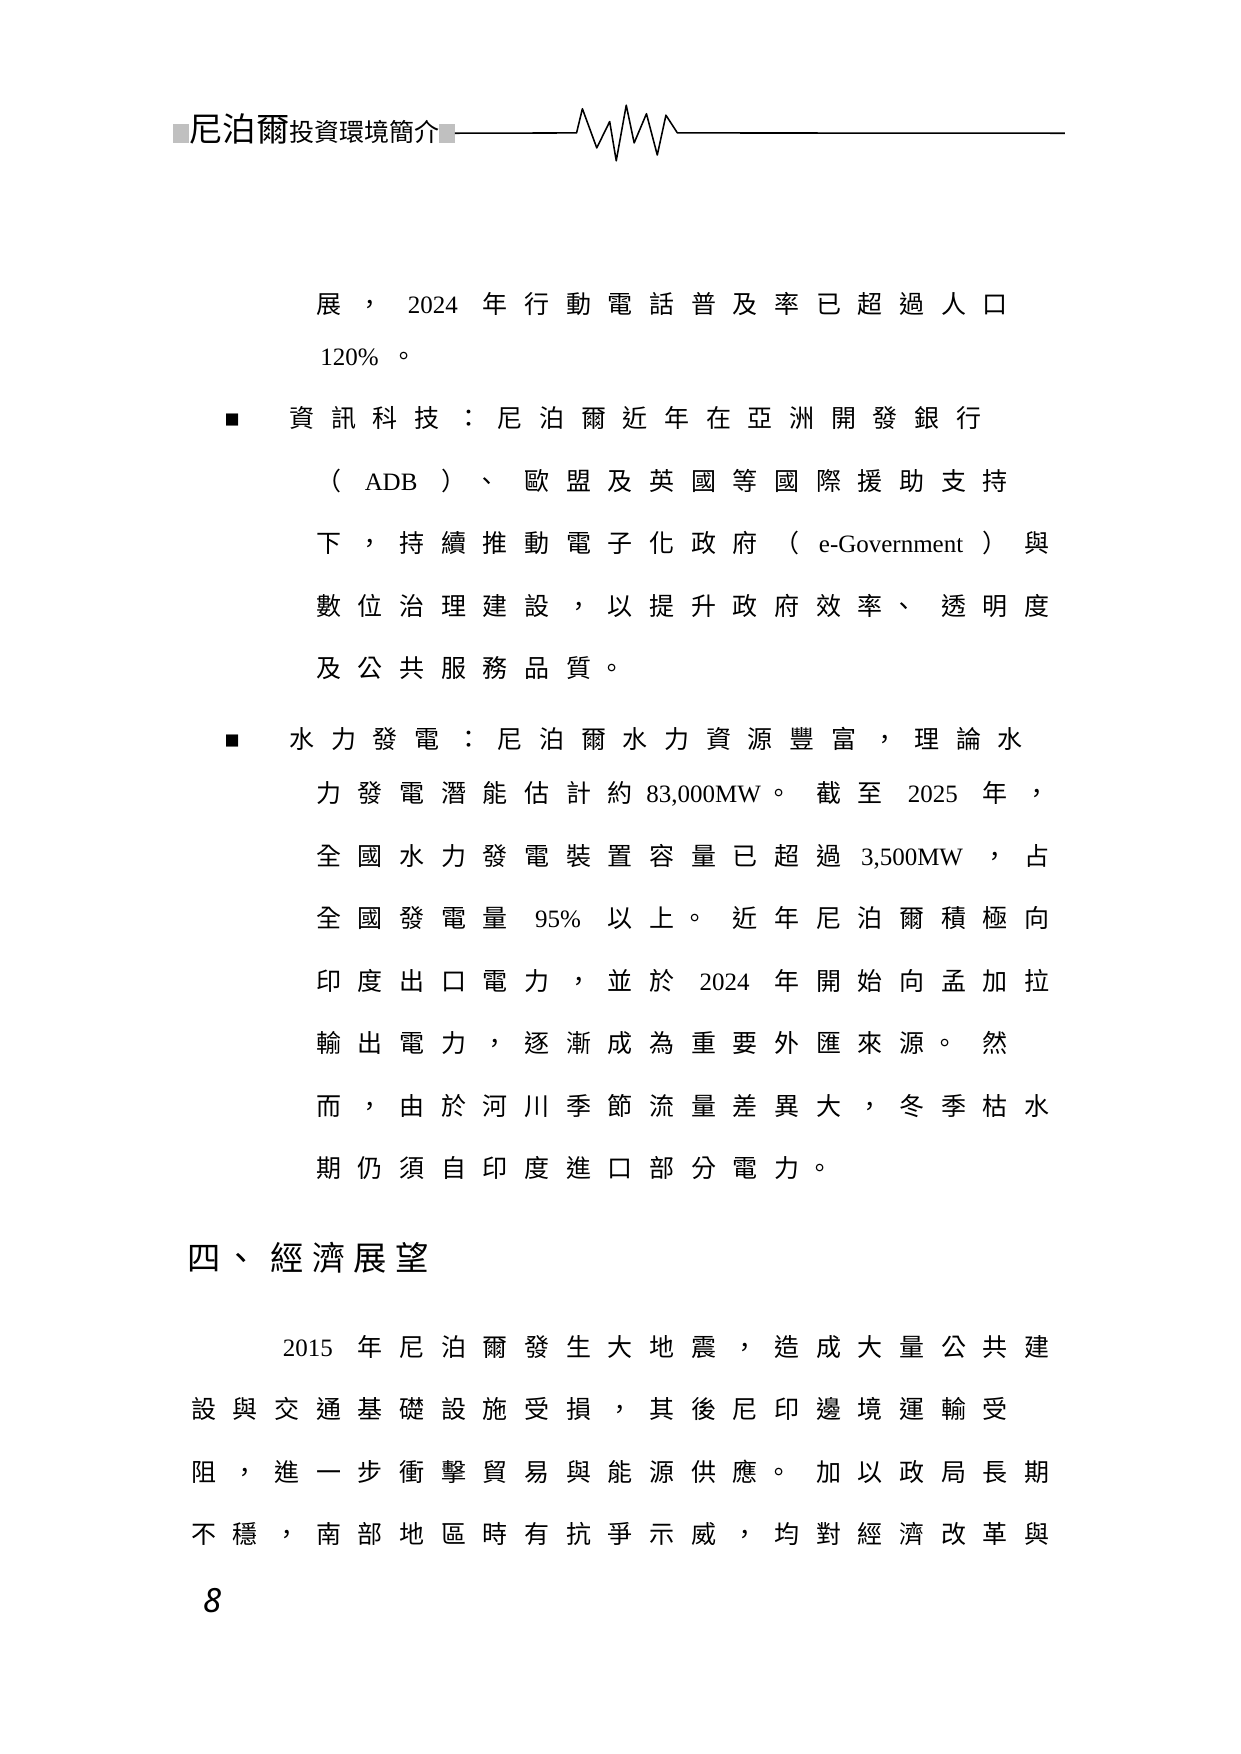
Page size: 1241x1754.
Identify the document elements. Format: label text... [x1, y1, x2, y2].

text 2015年尼泊爾發生大地震，造成大量公共建設與交通基礎設施受損，其後尼印邊境運輸受阻，進一步衝擊貿易與能源供應。加以政局長期不穩，南部地區時有抗爭示威，均對經濟改革與 [183, 1304, 1058, 1554]
text ■ 資訊科技：尼泊爾近年在亞洲開發銀行（ADB）、歐盟及英國等國際援助支持下，持續推動電子化政府（e-Government）與數位治理建設，以提升政府效率、透明度及公共服務品質。 [207, 375, 1058, 688]
text ■ 水力發電：​尼泊爾水力資源豐富，理論水力發電潛能估計約83,000MW。截至2025年，全國水力發電裝置容量已超過3,500MW，占全國發電量95%以上。近年尼泊爾積極向印度出口電力，並於2024年開始向孟加拉輸出電力，逐漸成為重要外匯來源。然而，由於河川季節流量差異大，冬季枯水期仍須自印度進口部分電力。 [207, 688, 1058, 1188]
text 四、經濟展望 [183, 1214, 1058, 1277]
text 展，2024年行動電話普及率已超過人口120%。 [207, 250, 1058, 375]
